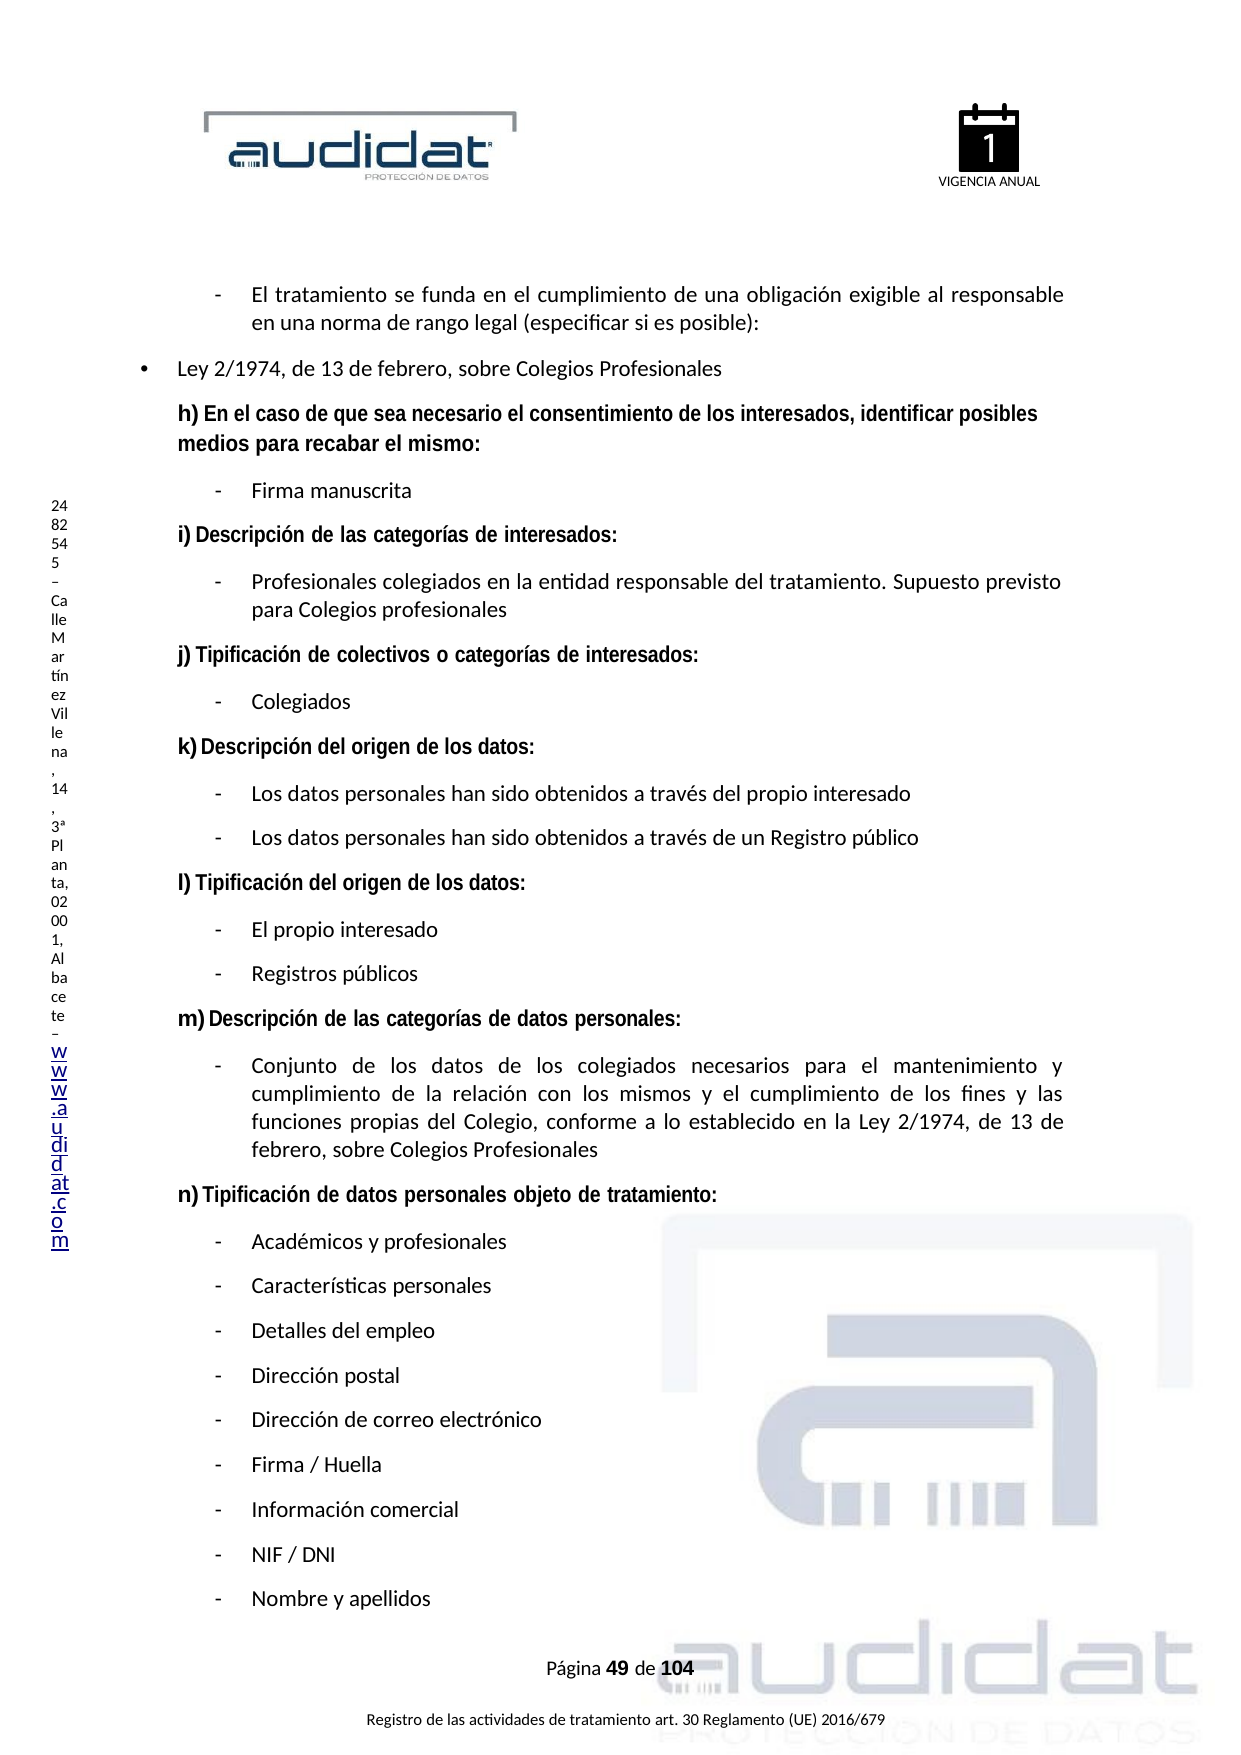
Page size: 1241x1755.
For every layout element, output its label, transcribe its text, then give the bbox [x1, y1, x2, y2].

list Firma / Huella [214, 1450, 640, 1478]
list El propio interesado [214, 915, 1226, 943]
list Tipificación de datos personales objeto de tratamiento: [177, 1181, 1226, 1207]
list NIF / DNI [214, 1540, 640, 1568]
list Descripción de las categorías de interesados: [177, 521, 1226, 548]
list Conjunto de los datos de los colegiados necesarios para el mantenimiento y cumplimiento de la relación con los mismos y el cumplimiento de los fines y las funciones propias del Colegio, conforme a lo establecido en la Ley 2/1974, de 13 de febrero, sobre Colegios Profesionales [214, 1051, 1064, 1163]
list [1215, 1450, 1226, 1478]
list Colegiados [214, 687, 1226, 715]
list Firma manuscrita [214, 476, 1226, 504]
list Registros públicos [214, 959, 1226, 988]
list Información comercial [214, 1495, 640, 1523]
list Dirección postal [214, 1361, 640, 1389]
list Nombre y apellidos [214, 1584, 640, 1613]
list Detalles del empleo [214, 1316, 640, 1344]
text Audidat 3.0, S.L.U. – CIF B02482545 – Calle Martínez Villena, 14, 3ª Planta, 02001, Albacete – www.audidat.com [51, 497, 69, 1192]
list [1215, 1540, 1226, 1568]
list El tratamiento se funda en el cumplimiento de una obligación exigible al responsable en una norma de rango legal (especificar si es posible): [214, 280, 1064, 336]
list Características personales [214, 1272, 640, 1300]
list Dirección de correo electrónico [214, 1406, 640, 1433]
list Tipificación del origen de los datos: [177, 869, 1226, 895]
list Académicos y profesionales [214, 1227, 640, 1255]
list Los datos personales han sido obtenidos a través del propio interesado [214, 779, 1226, 807]
list Los datos personales han sido obtenidos a través de un Registro público [214, 823, 1226, 851]
list En el caso de que sea necesario el consentimiento de los interesados, identificar posibles medios para recabar el mismo: [177, 400, 1063, 456]
list Descripción de las categorías de datos personales: [177, 1005, 1226, 1031]
text Registro de las actividades de tratamiento art. 30 Reglamento (UE) 2016/679 [366, 1709, 640, 1729]
list Ley 2/1974, de 13 de febrero, sobre Colegios Profesionales [140, 354, 1226, 382]
list Tipificación de colectivos o categorías de interesados: [177, 641, 1226, 667]
list Descripción del origen de los datos: [177, 733, 1226, 759]
list Profesionales colegiados en la entidad responsable del tratamiento. Supuesto previsto para Colegios profesionales [214, 567, 1063, 623]
text Página 49 de 104 [177, 1655, 640, 1681]
